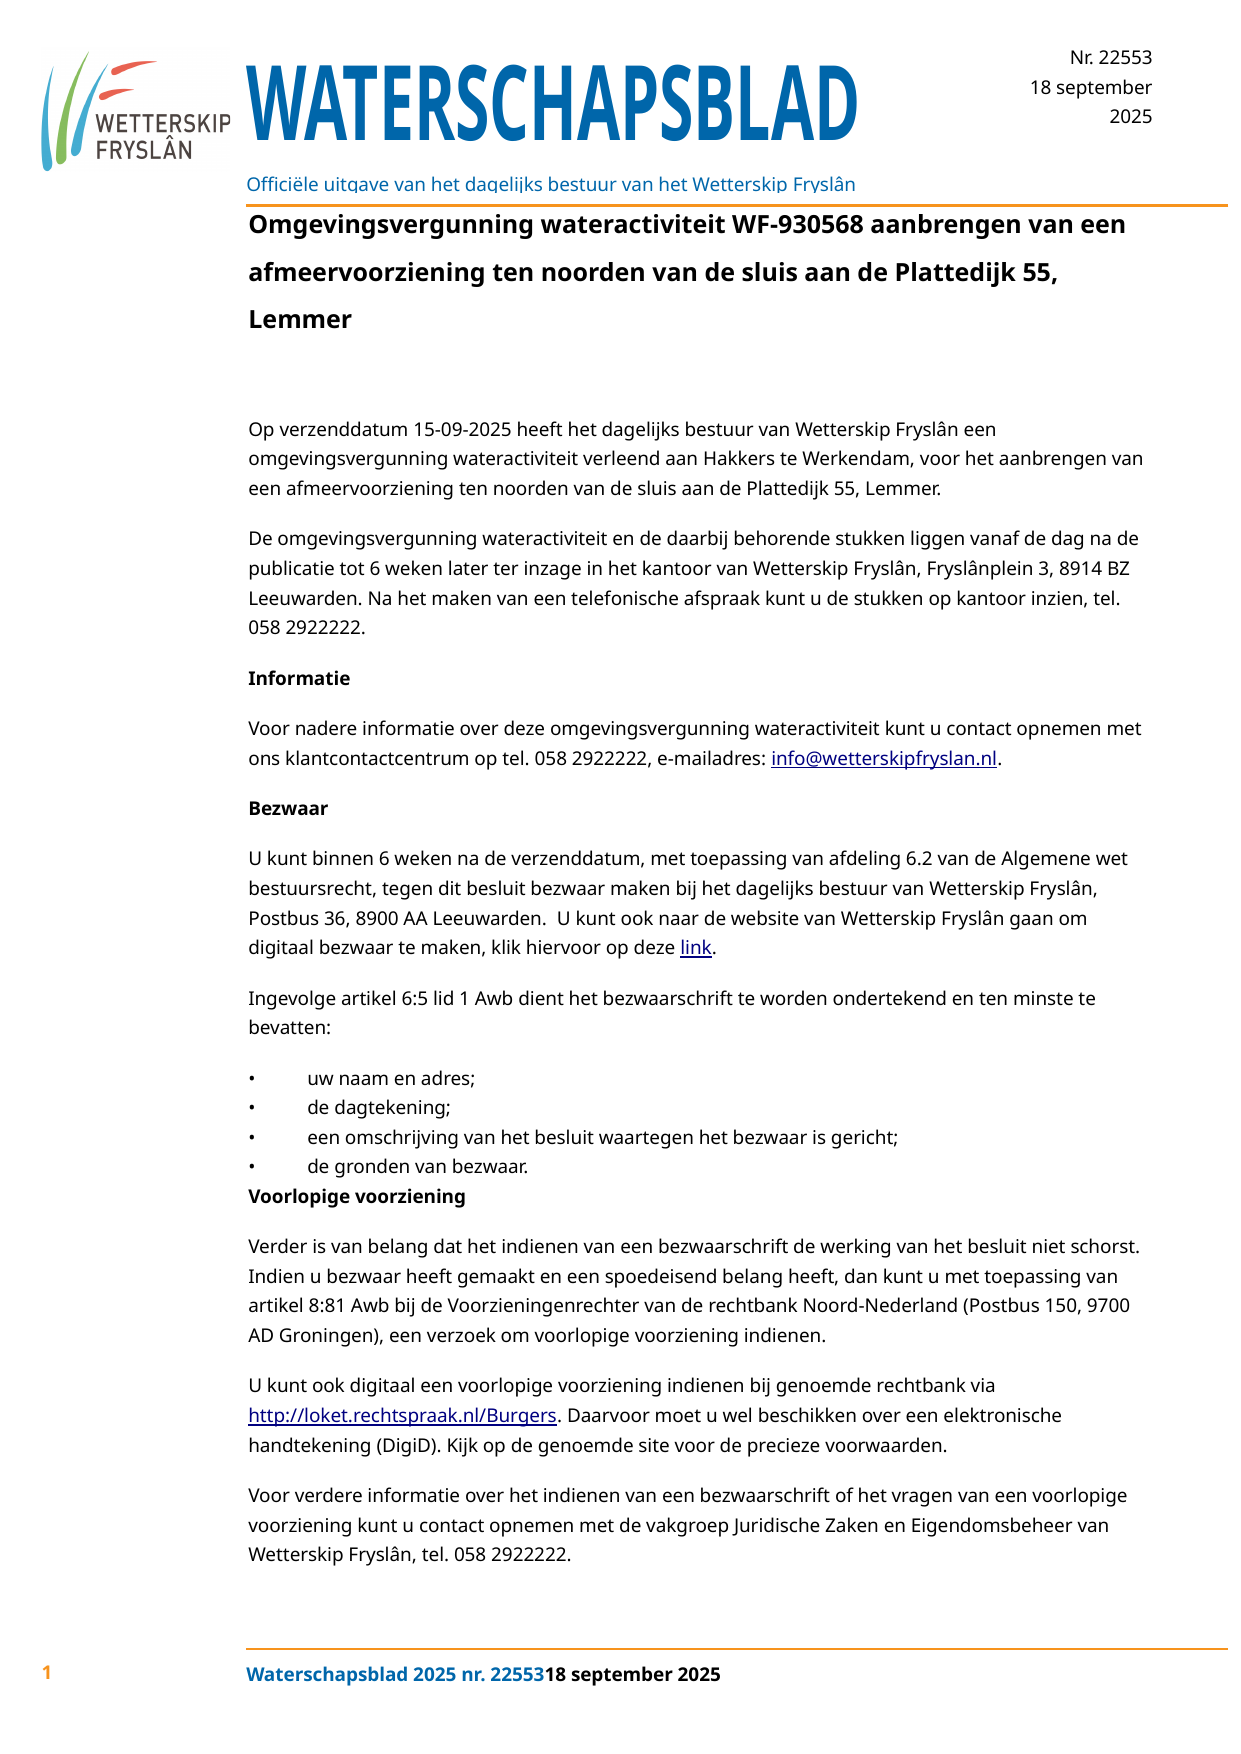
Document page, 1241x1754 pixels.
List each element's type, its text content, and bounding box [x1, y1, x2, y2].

text Informatie [248, 665, 1152, 690]
text Omgevingsvergunning wateractiviteit WF-930568 aanbrengen van een afmeervoorziening ten noorden van de sluis aan de Plattedijk 55, Lemmer [248, 207, 1152, 336]
list een omschrijving van het besluit waartegen het bezwaar is gericht; [248, 1124, 1152, 1149]
text Voor nadere informatie over deze omgevingsvergunning wateractiviteit kunt u contact opnemen met ons klantcontactcentrum op tel. 058 2922222, e-mailadres: info@wetterskipfryslan.nl. [248, 715, 1152, 770]
text Verder is van belang dat het indienen van een bezwaarschrift de werking van het besluit niet schorst. Indien u bezwaar heeft gemaakt en een spoedeisend belang heeft, dan kunt u met toepassing van artikel 8:81 Awb bij de Voorzieningenrechter van de rechtbank Noord-Nederland (Postbus 150, 9700 AD Groningen), een verzoek om voorlopige voorziening indienen. [248, 1233, 1152, 1348]
text Bezwaar [248, 795, 1152, 821]
text U kunt binnen 6 weken na de verzenddatum, met toepassing van afdeling 6.2 van de Algemene wet bestuursrecht, tegen dit besluit bezwaar maken bij het dagelijks bestuur van Wetterskip Fryslân, Postbus 36, 8900 AA Leeuwarden. U kunt ook naar de website van Wetterskip Fryslân gaan om digitaal bezwaar te maken, klik hiervoor op deze link. [248, 846, 1152, 960]
text Voor verdere informatie over het indienen van een bezwaarschrift of het vragen van een voorlopige voorziening kunt u contact opnemen met de vakgroep Juridische Zaken en Eigendomsbeheer van Wetterskip Fryslân, tel. 058 2922222. [248, 1482, 1152, 1567]
text De omgevingsvergunning wateractiviteit en de daarbij behorende stukken liggen vanaf de dag na de publicatie tot 6 weken later ter inzage in het kantoor van Wetterskip Fryslân, Fryslânplein 3, 8914 BZ Leeuwarden. Na het maken van een telefonische afspraak kunt u de stukken op kantoor inzien, tel. 058 2922222. [248, 526, 1152, 640]
text Op verzenddatum 15-09-2025 heeft het dagelijks bestuur van Wetterskip Fryslân een omgevingsvergunning wateractiviteit verleend aan Hakkers te Werkendam, voor het aanbrengen van een afmeervoorziening ten noorden van de sluis aan de Plattedijk 55, Lemmer. [248, 416, 1152, 501]
text Ingevolge artikel 6:5 lid 1 Awb dient het bezwaarschrift te worden ondertekend en ten minste te bevatten: [248, 985, 1152, 1040]
list de dagtekening; [248, 1094, 1152, 1120]
text Voorlopige voorziening [248, 1183, 1152, 1209]
text U kunt ook digitaal een voorlopige voorziening indienen bij genoemde rechtbank via http://loket.rechtspraak.nl/Burgers. Daarvoor moet u wel beschikken over een elektronische handtekening (DigiD). Kijk op de genoemde site voor de precieze voorwaarden. [248, 1373, 1152, 1457]
list uw naam en adres; [248, 1065, 1152, 1090]
picture [41, 47, 231, 172]
list de gronden van bezwaar. [248, 1153, 1152, 1179]
